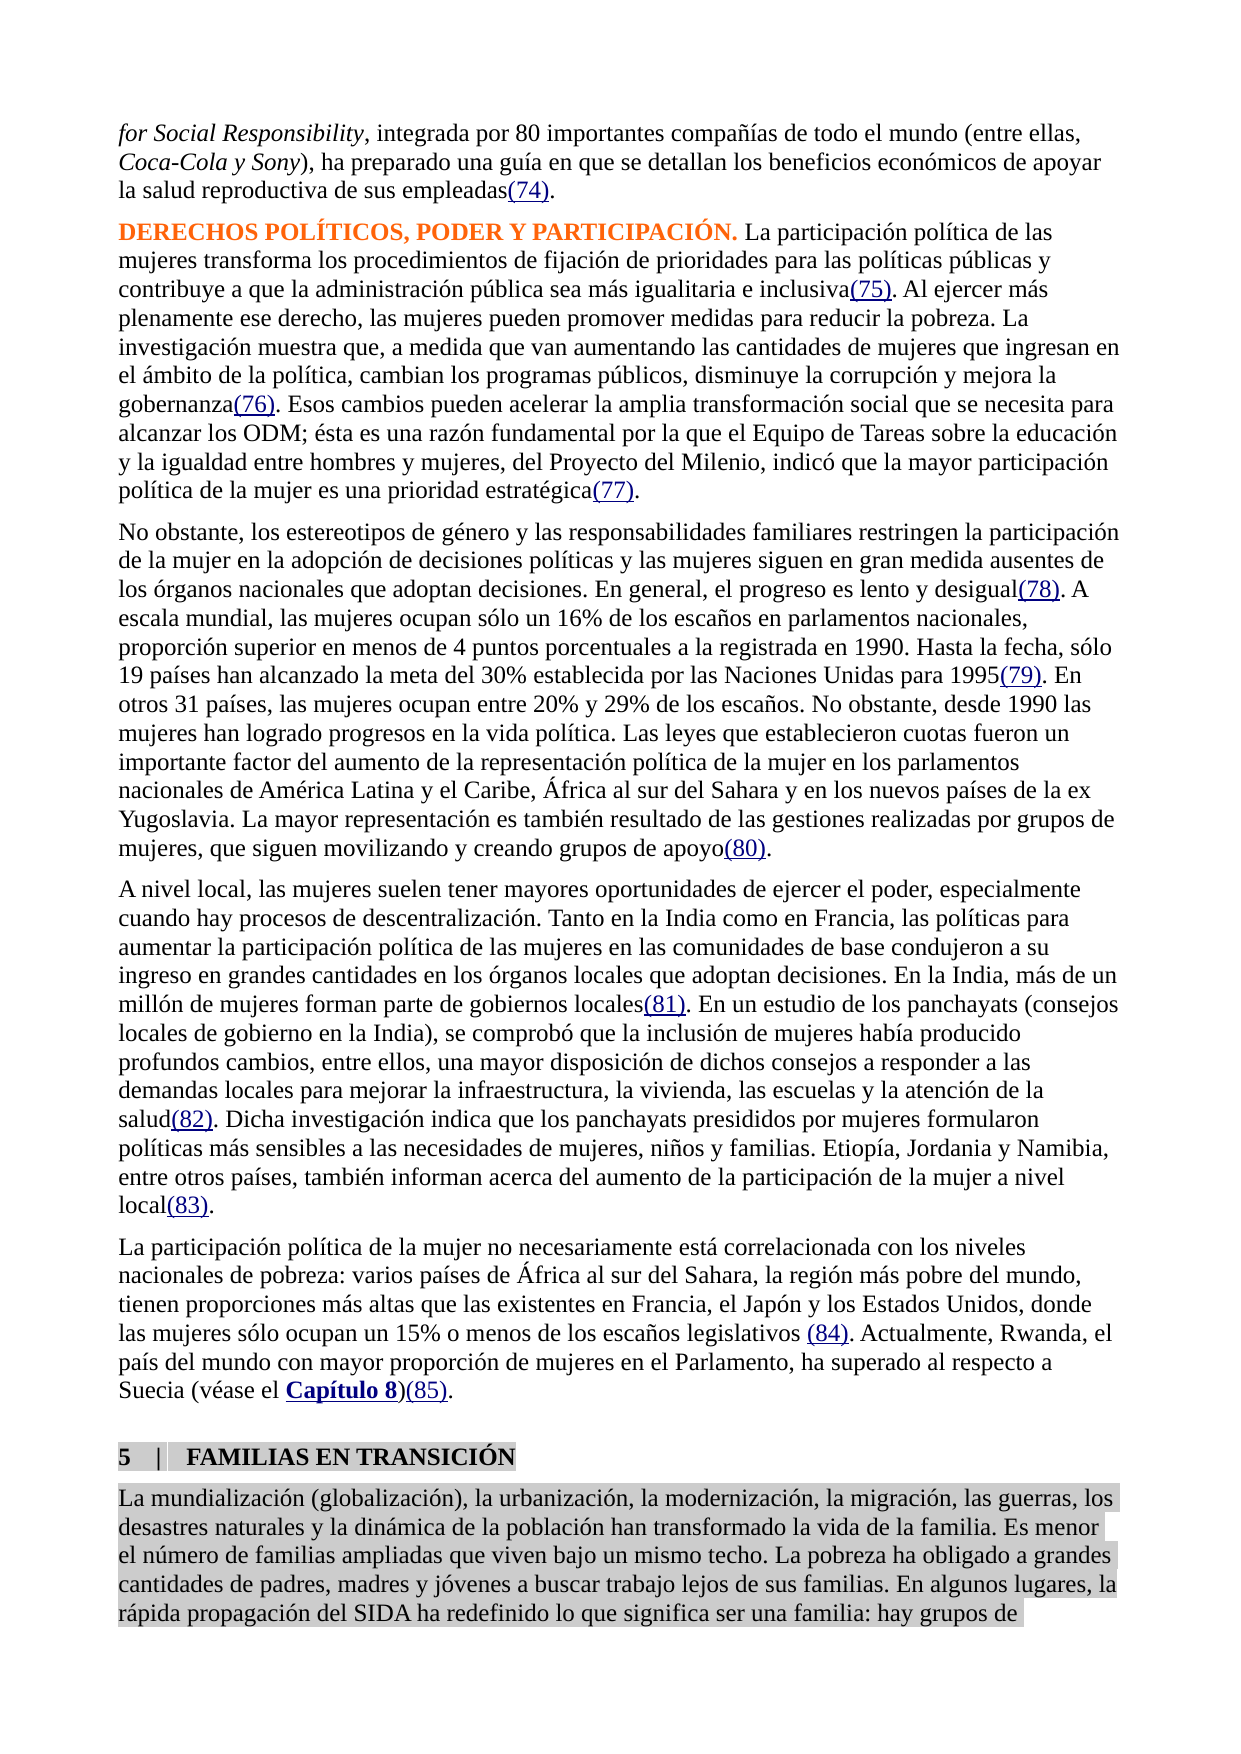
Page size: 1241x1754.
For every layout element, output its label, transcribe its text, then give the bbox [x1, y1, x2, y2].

subtitle 5 | FAMILIAS EN TRANSICIÓN [118, 1442, 1122, 1471]
text DERECHOS POLÍTICOS, PODER Y PARTICIPACIÓN. La participación política de las mujeres transforma los procedimientos de fijación de prioridades para las políticas públicas y contribuye a que la administración pública sea más igualitaria e inclusiva(75). Al ejercer más plenamente ese derecho, las mujeres pueden promover medidas para reducir la pobreza. La investigación muestra que, a medida que van aumentando las cantidades de mujeres que ingresan en el ámbito de la política, cambian los programas públicos, disminuye la corrupción y mejora la gobernanza(76). Esos cambios pueden acelerar la amplia transformación social que se necesita para alcanzar los ODM; ésta es una razón fundamental por la que el Equipo de Tareas sobre la educación y la igualdad entre hombres y mujeres, del Proyecto del Milenio, indicó que la mayor participación política de la mujer es una prioridad estratégica(77). [118, 217, 1122, 504]
text A nivel local, las mujeres suelen tener mayores oportunidades de ejercer el poder, especialmente cuando hay procesos de descentralización. Tanto en la India como en Francia, las políticas para aumentar la participación política de las mujeres en las comunidades de base condujeron a su ingreso en grandes cantidades en los órganos locales que adoptan decisiones. En la India, más de un millón de mujeres forman parte de gobiernos locales(81). En un estudio de los panchayats (consejos locales de gobierno en la India), se comprobó que la inclusión de mujeres había producido profundos cambios, entre ellos, una mayor disposición de dichos consejos a responder a las demandas locales para mejorar la infraestructura, la vivienda, las escuelas y la atención de la salud(82). Dicha investigación indica que los panchayats presididos por mujeres formularon políticas más sensibles a las necesidades de mujeres, niños y familias. Etiopía, Jordania y Namibia, entre otros países, también informan acerca del aumento de la participación de la mujer a nivel local(83). [118, 874, 1122, 1219]
text for Social Responsibility, integrada por 80 importantes compañías de todo el mundo (entre ellas, Coca-Cola y Sony), ha preparado una guía en que se detallan los beneficios económicos de apoyar la salud reproductiva de sus empleadas(74). [118, 118, 1122, 204]
text La participación política de la mujer no necesariamente está correlacionada con los niveles nacionales de pobreza: varios países de África al sur del Sahara, la región más pobre del mundo, tienen proporciones más altas que las existentes en Francia, el Japón y los Estados Unidos, donde las mujeres sólo ocupan un 15% o menos de los escaños legislativos (84). Actualmente, Rwanda, el país del mundo con mayor proporción de mujeres en el Parlamento, ha superado al respecto a Suecia (véase el Capítulo 8)(85). [118, 1232, 1122, 1404]
text La mundialización (globalización), la urbanización, la modernización, la migración, las guerras, los desastres naturales y la dinámica de la población han transformado la vida de la familia. Es menor el número de familias ampliadas que viven bajo un mismo techo. La pobreza ha obligado a grandes cantidades de padres, madres y jóvenes a buscar trabajo lejos de sus familias. En algunos lugares, la rápida propagación del SIDA ha redefinido lo que significa ser una familia: hay grupos de [118, 1483, 1122, 1627]
text No obstante, los estereotipos de género y las responsabilidades familiares restringen la participación de la mujer en la adopción de decisiones políticas y las mujeres siguen en gran medida ausentes de los órganos nacionales que adoptan decisiones. En general, el progreso es lento y desigual(78). A escala mundial, las mujeres ocupan sólo un 16% de los escaños en parlamentos nacionales, proporción superior en menos de 4 puntos porcentuales a la registrada en 1990. Hasta la fecha, sólo 19 países han alcanzado la meta del 30% establecida por las Naciones Unidas para 1995(79). En otros 31 países, las mujeres ocupan entre 20% y 29% de los escaños. No obstante, desde 1990 las mujeres han logrado progresos en la vida política. Las leyes que establecieron cuotas fueron un importante factor del aumento de la representación política de la mujer en los parlamentos nacionales de América Latina y el Caribe, África al sur del Sahara y en los nuevos países de la ex Yugoslavia. La mayor representación es también resultado de las gestiones realizadas por grupos de mujeres, que siguen movilizando y creando grupos de apoyo(80). [118, 517, 1122, 862]
